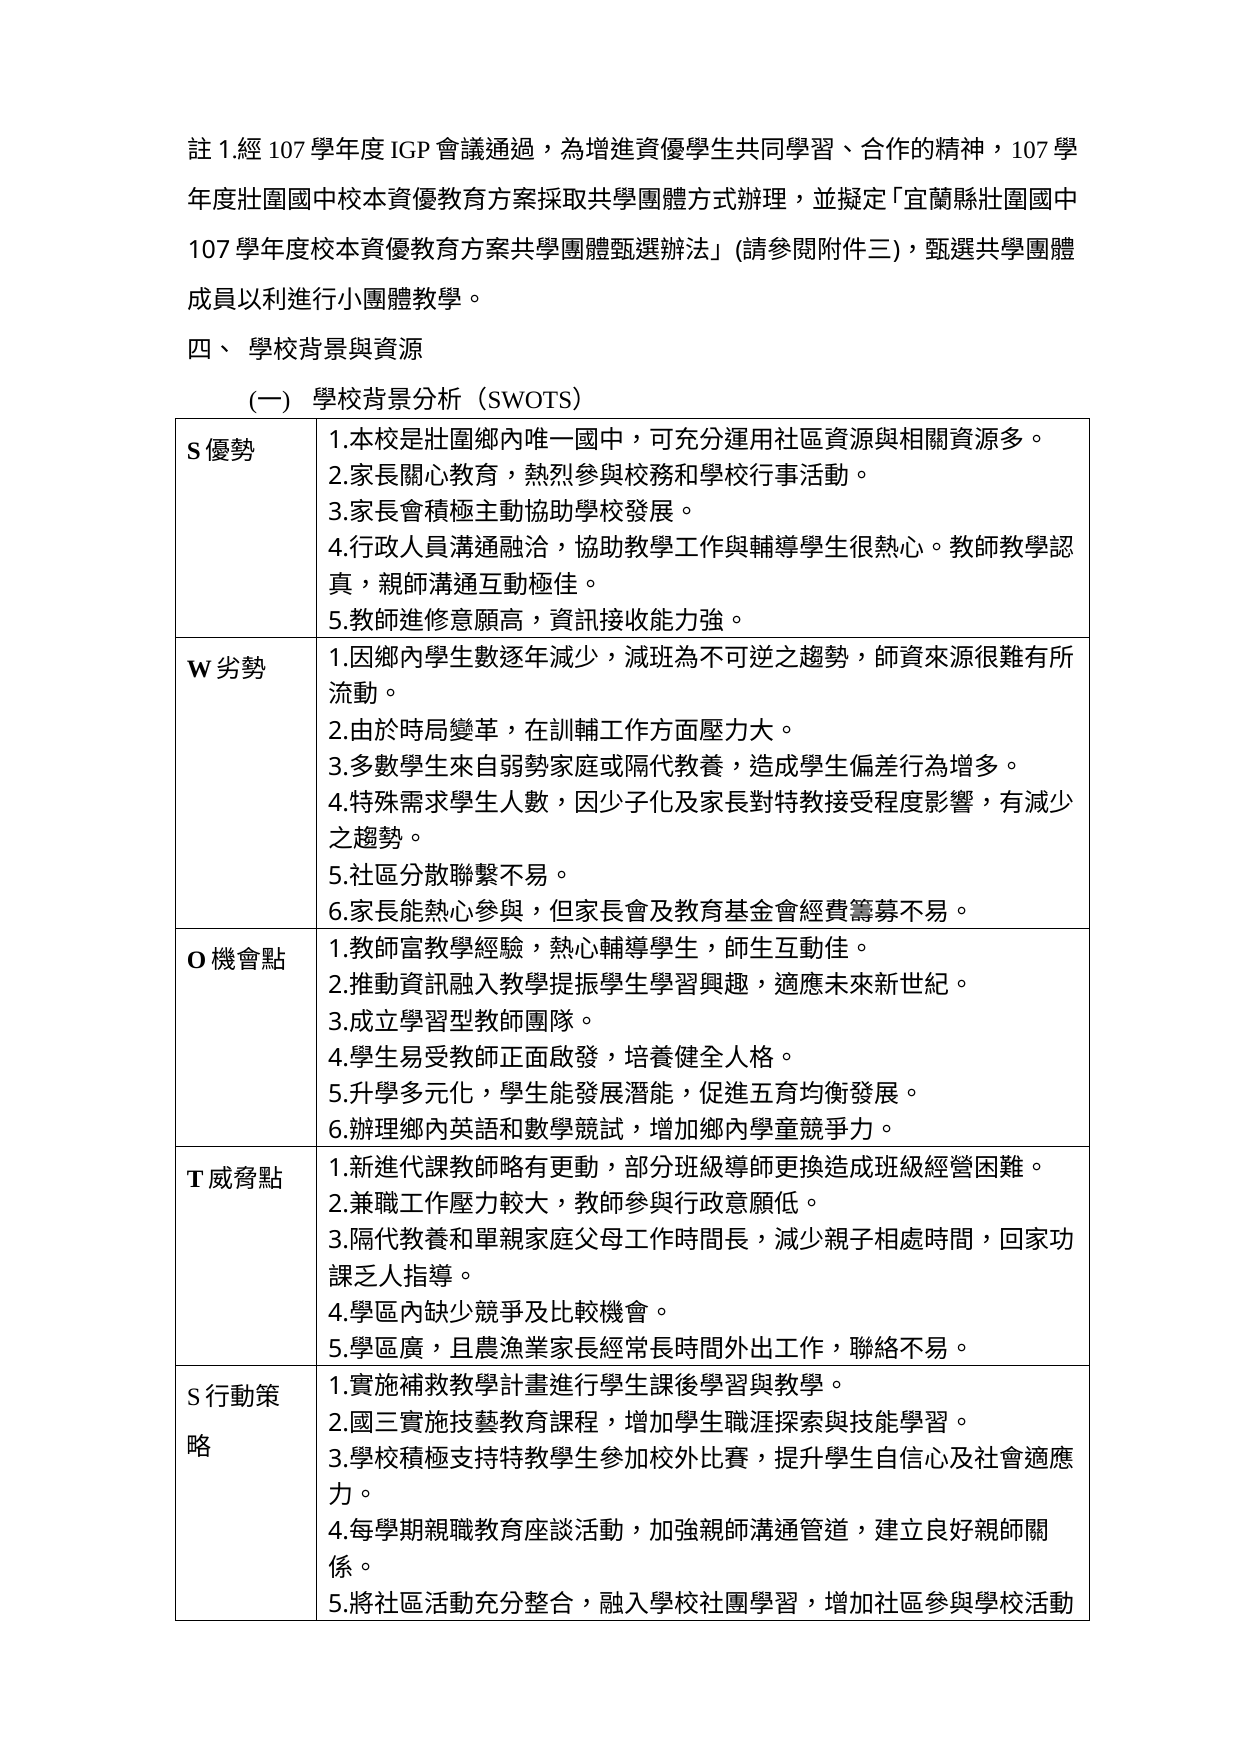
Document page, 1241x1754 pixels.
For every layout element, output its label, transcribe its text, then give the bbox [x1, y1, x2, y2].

list 學校背景與資源 [187, 318, 1078, 368]
table_cell W劣勢 [176, 638, 316, 928]
table_cell O機會點 [176, 929, 316, 1146]
table_cell 1.實施補救教學計畫進行學生課後學習與教學。 2.國三實施技藝教育課程，增加學生職涯探索與技能學習。 3.學校積極支持特教學生參加校外比賽，提升學生自信心及社會適應力。 4.每學期親職教育座談活動，加強親師溝通管道，建立良好親師關係。 5.將社區活動充分整合，融入學校社團學習，增加社區參與學校活動 [317, 1366, 1089, 1619]
table_cell 1.因鄉內學生數逐年減少，減班為不可逆之趨勢，師資來源很難有所流動。 2.由於時局變革，在訓輔工作方面壓力大。 3.多數學生來自弱勢家庭或隔代教養，造成學生偏差行為增多。 4.特殊需求學生人數，因少子化及家長對特教接受程度影響，有減少之趨勢。 5.社區分散聯繫不易。 6.家長能熱心參與，但家長會及教育基金會經費籌募不易。 [317, 638, 1089, 928]
table_cell 1.教師富教學經驗，熱心輔導學生，師生互動佳。 2.推動資訊融入教學提振學生學習興趣，適應未來新世紀。 3.成立學習型教師團隊。 4.學生易受教師正面啟發，培養健全人格。 5.升學多元化，學生能發展潛能，促進五育均衡發展。 6.辦理鄉內英語和數學競試，增加鄉內學童競爭力。 [317, 929, 1089, 1146]
table_cell S行動策略 [176, 1366, 316, 1619]
table_header S優勢 [176, 419, 316, 637]
table_header 1.本校是壯圍鄉內唯一國中，可充分運用社區資源與相關資源多。 2.家長關心教育，熱烈參與校務和學校行事活動。 3.家長會積極主動協助學校發展。 4.行政人員溝通融洽，協助教學工作與輔導學生很熱心。教師教學認真，親師溝通互動極佳。 5.教師進修意願高，資訊接收能力強。 [317, 419, 1089, 637]
list 學校背景分析（SWOTS） [248, 368, 1078, 418]
table_cell 1.新進代課教師略有更動，部分班級導師更換造成班級經營困難。 2.兼職工作壓力較大，教師參與行政意願低。 3.隔代教養和單親家庭父母工作時間長，減少親子相處時間，回家功課乏人指導。 4.學區內缺少競爭及比較機會。 5.學區廣，且農漁業家長經常長時間外出工作，聯絡不易。 [317, 1147, 1089, 1365]
table_cell T威脅點 [176, 1147, 316, 1365]
text 註1.經107學年度IGP會議通過，為增進資優學生共同學習、合作的精神，107學年度壯圍國中校本資優教育方案採取共學團體方式辦理，並擬定「宜蘭縣壯圍國中107學年度校本資優教育方案共學團體甄選辦法」(請參閱附件三)，甄選共學團體成員以利進行小團體教學。 [187, 118, 1078, 318]
